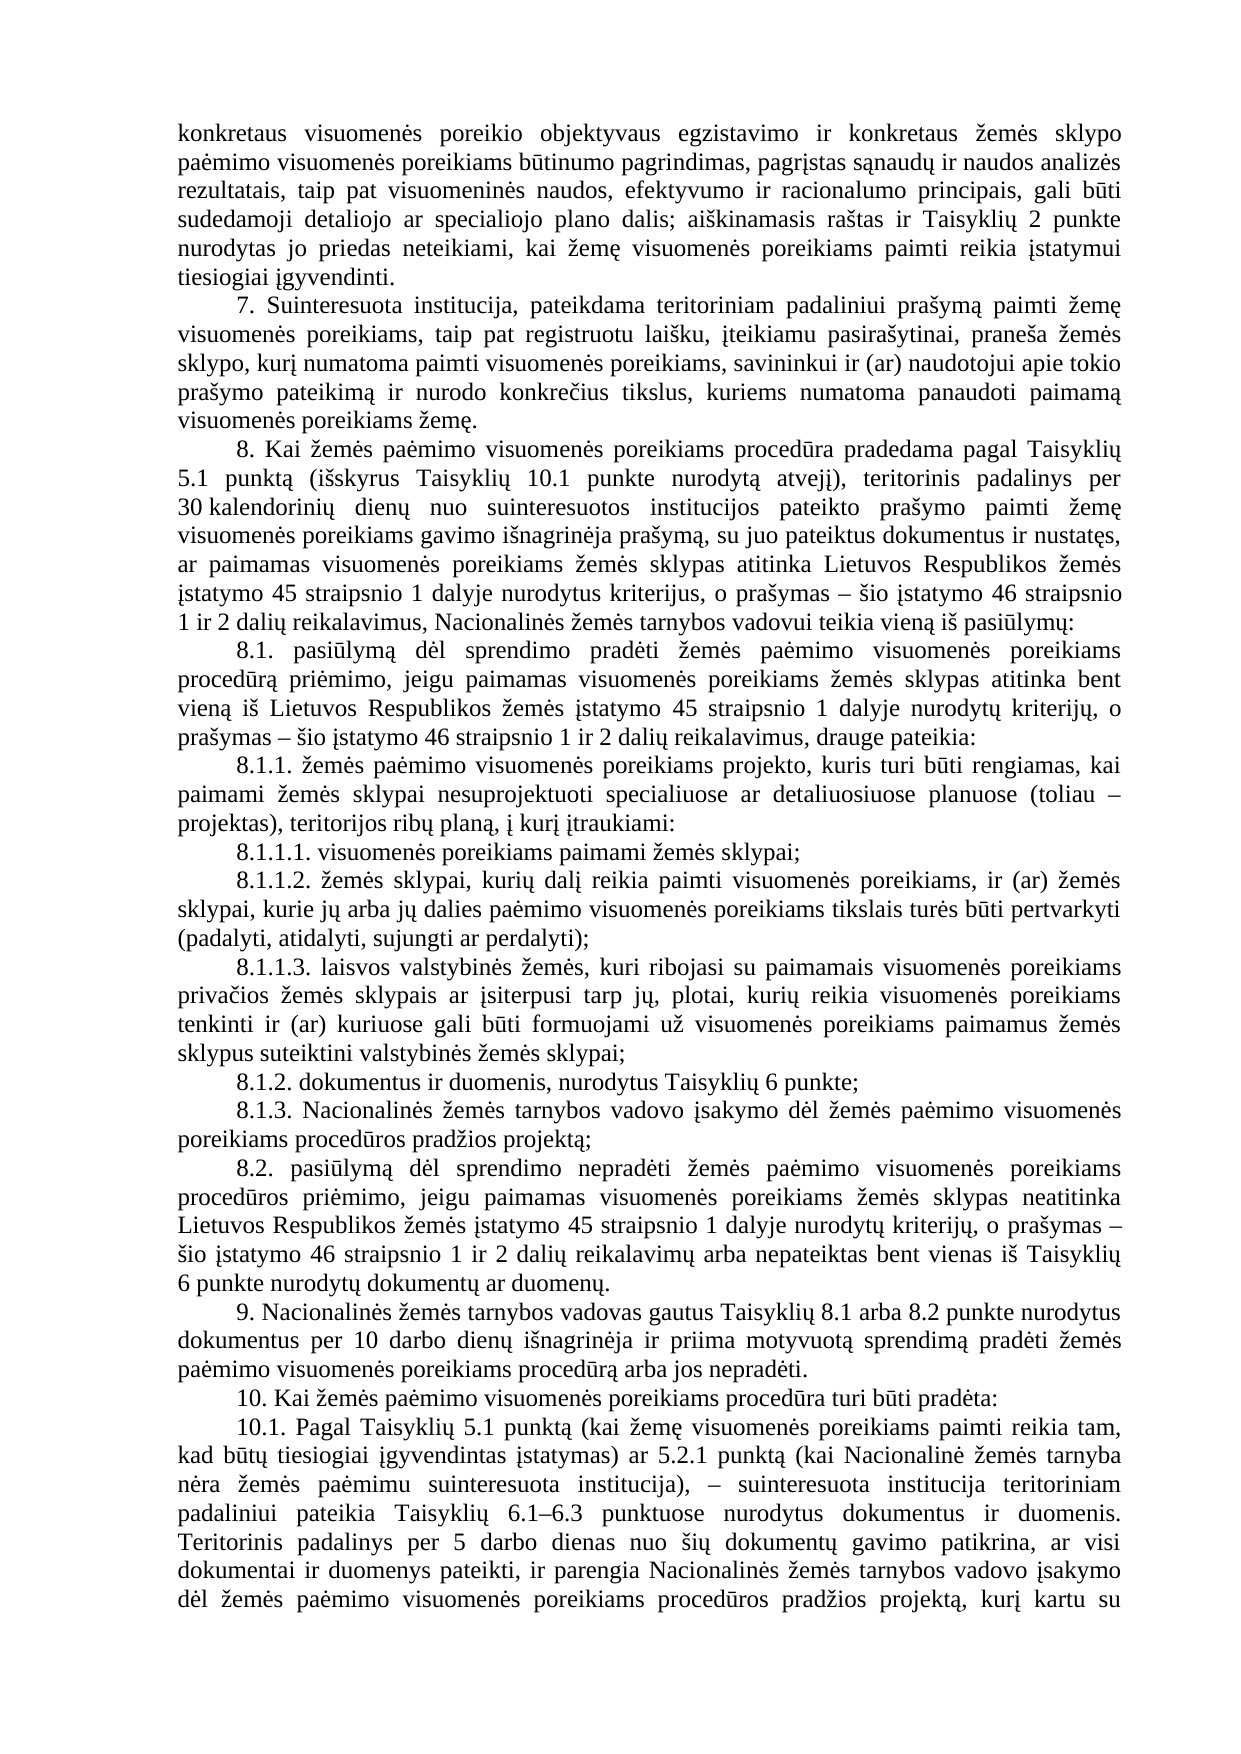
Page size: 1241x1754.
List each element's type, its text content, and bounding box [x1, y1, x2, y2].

text 8.1. pasiūlymą dėl sprendimo pradėti žemės paėmimo visuomenės poreikiams procedūrą priėmimo, jeigu paimamas visuomenės poreikiams žemės sklypas atitinka bent vieną iš Lietuvos Respublikos žemės įstatymo 45 straipsnio 1 dalyje nurodytų kriterijų, o prašymas – šio įstatymo 46 straipsnio 1 ir 2 dalių reikalavimus, drauge pateikia: [177, 636, 1122, 751]
text 8.2. pasiūlymą dėl sprendimo nepradėti žemės paėmimo visuomenės poreikiams procedūros priėmimo, jeigu paimamas visuomenės poreikiams žemės sklypas neatitinka Lietuvos Respublikos žemės įstatymo 45 straipsnio 1 dalyje nurodytų kriterijų, o prašymas – šio įstatymo 46 straipsnio 1 ir 2 dalių reikalavimų arba nepateiktas bent vienas iš Taisyklių 6 punkte nurodytų dokumentų ar duomenų. [177, 1153, 1122, 1297]
text 8.1.1. žemės paėmimo visuomenės poreikiams projekto, kuris turi būti rengiamas, kai paimami žemės sklypai nesuprojektuoti specialiuose ar detaliuosiuose planuose (toliau – projektas), teritorijos ribų planą, į kurį įtraukiami: [177, 751, 1122, 837]
text 8.1.1.1. visuomenės poreikiams paimami žemės sklypai; [177, 837, 1122, 866]
text 9. Nacionalinės žemės tarnybos vadovas gautus Taisyklių 8.1 arba 8.2 punkte nurodytus dokumentus per 10 darbo dienų išnagrinėja ir priima motyvuotą sprendimą pradėti žemės paėmimo visuomenės poreikiams procedūrą arba jos nepradėti. [177, 1297, 1122, 1383]
text konkretaus visuomenės poreikio objektyvaus egzistavimo ir konkretaus žemės sklypo paėmimo visuomenės poreikiams būtinumo pagrindimas, pagrįstas sąnaudų ir naudos analizės rezultatais, taip pat visuomeninės naudos, efektyvumo ir racionalumo principais, gali būti sudedamoji detaliojo ar specialiojo plano dalis; aiškinamasis raštas ir Taisyklių 2 punkte nurodytas jo priedas neteikiami, kai žemę visuomenės poreikiams paimti reikia įstatymui tiesiogiai įgyvendinti. [177, 118, 1122, 291]
text 10. Kai žemės paėmimo visuomenės poreikiams procedūra turi būti pradėta: [177, 1383, 1122, 1412]
text 8.1.1.2. žemės sklypai, kurių dalį reikia paimti visuomenės poreikiams, ir (ar) žemės sklypai, kurie jų arba jų dalies paėmimo visuomenės poreikiams tikslais turės būti pertvarkyti (padalyti, atidalyti, sujungti ar perdalyti); [177, 866, 1122, 952]
text 8.1.3. Nacionalinės žemės tarnybos vadovo įsakymo dėl žemės paėmimo visuomenės poreikiams procedūros pradžios projektą; [177, 1096, 1122, 1153]
text 8.1.1.3. laisvos valstybinės žemės, kuri ribojasi su paimamais visuomenės poreikiams privačios žemės sklypais ar įsiterpusi tarp jų, plotai, kurių reikia visuomenės poreikiams tenkinti ir (ar) kuriuose gali būti formuojami už visuomenės poreikiams paimamus žemės sklypus suteiktini valstybinės žemės sklypai; [177, 952, 1122, 1067]
text 8. Kai žemės paėmimo visuomenės poreikiams procedūra pradedama pagal Taisyklių 5.1 punktą (išskyrus Taisyklių 10.1 punkte nurodytą atvejį), teritorinis padalinys per 30 kalendorinių dienų nuo suinteresuotos institucijos pateikto prašymo paimti žemę visuomenės poreikiams gavimo išnagrinėja prašymą, su juo pateiktus dokumentus ir nustatęs, ar paimamas visuomenės poreikiams žemės sklypas atitinka Lietuvos Respublikos žemės įstatymo 45 straipsnio 1 dalyje nurodytus kriterijus, o prašymas – šio įstatymo 46 straipsnio 1 ir 2 dalių reikalavimus, Nacionalinės žemės tarnybos vadovui teikia vieną iš pasiūlymų: [177, 434, 1122, 636]
text 7. Suinteresuota institucija, pateikdama teritoriniam padaliniui prašymą paimti žemę visuomenės poreikiams, taip pat registruotu laišku, įteikiamu pasirašytinai, praneša žemės sklypo, kurį numatoma paimti visuomenės poreikiams, savininkui ir (ar) naudotojui apie tokio prašymo pateikimą ir nurodo konkrečius tikslus, kuriems numatoma panaudoti paimamą visuomenės poreikiams žemę. [177, 291, 1122, 434]
text 8.1.2. dokumentus ir duomenis, nurodytus Taisyklių 6 punkte; [177, 1067, 1122, 1096]
text 10.1. Pagal Taisyklių 5.1 punktą (kai žemę visuomenės poreikiams paimti reikia tam, kad būtų tiesiogiai įgyvendintas įstatymas) ar 5.2.1 punktą (kai Nacionalinė žemės tarnyba nėra žemės paėmimu suinteresuota institucija), – suinteresuota institucija teritoriniam padaliniui pateikia Taisyklių 6.1–6.3 punktuose nurodytus dokumentus ir duomenis. Teritorinis padalinys per 5 darbo dienas nuo šių dokumentų gavimo patikrina, ar visi dokumentai ir duomenys pateikti, ir parengia Nacionalinės žemės tarnybos vadovo įsakymo dėl žemės paėmimo visuomenės poreikiams procedūros pradžios projektą, kurį kartu su [177, 1412, 1122, 1613]
